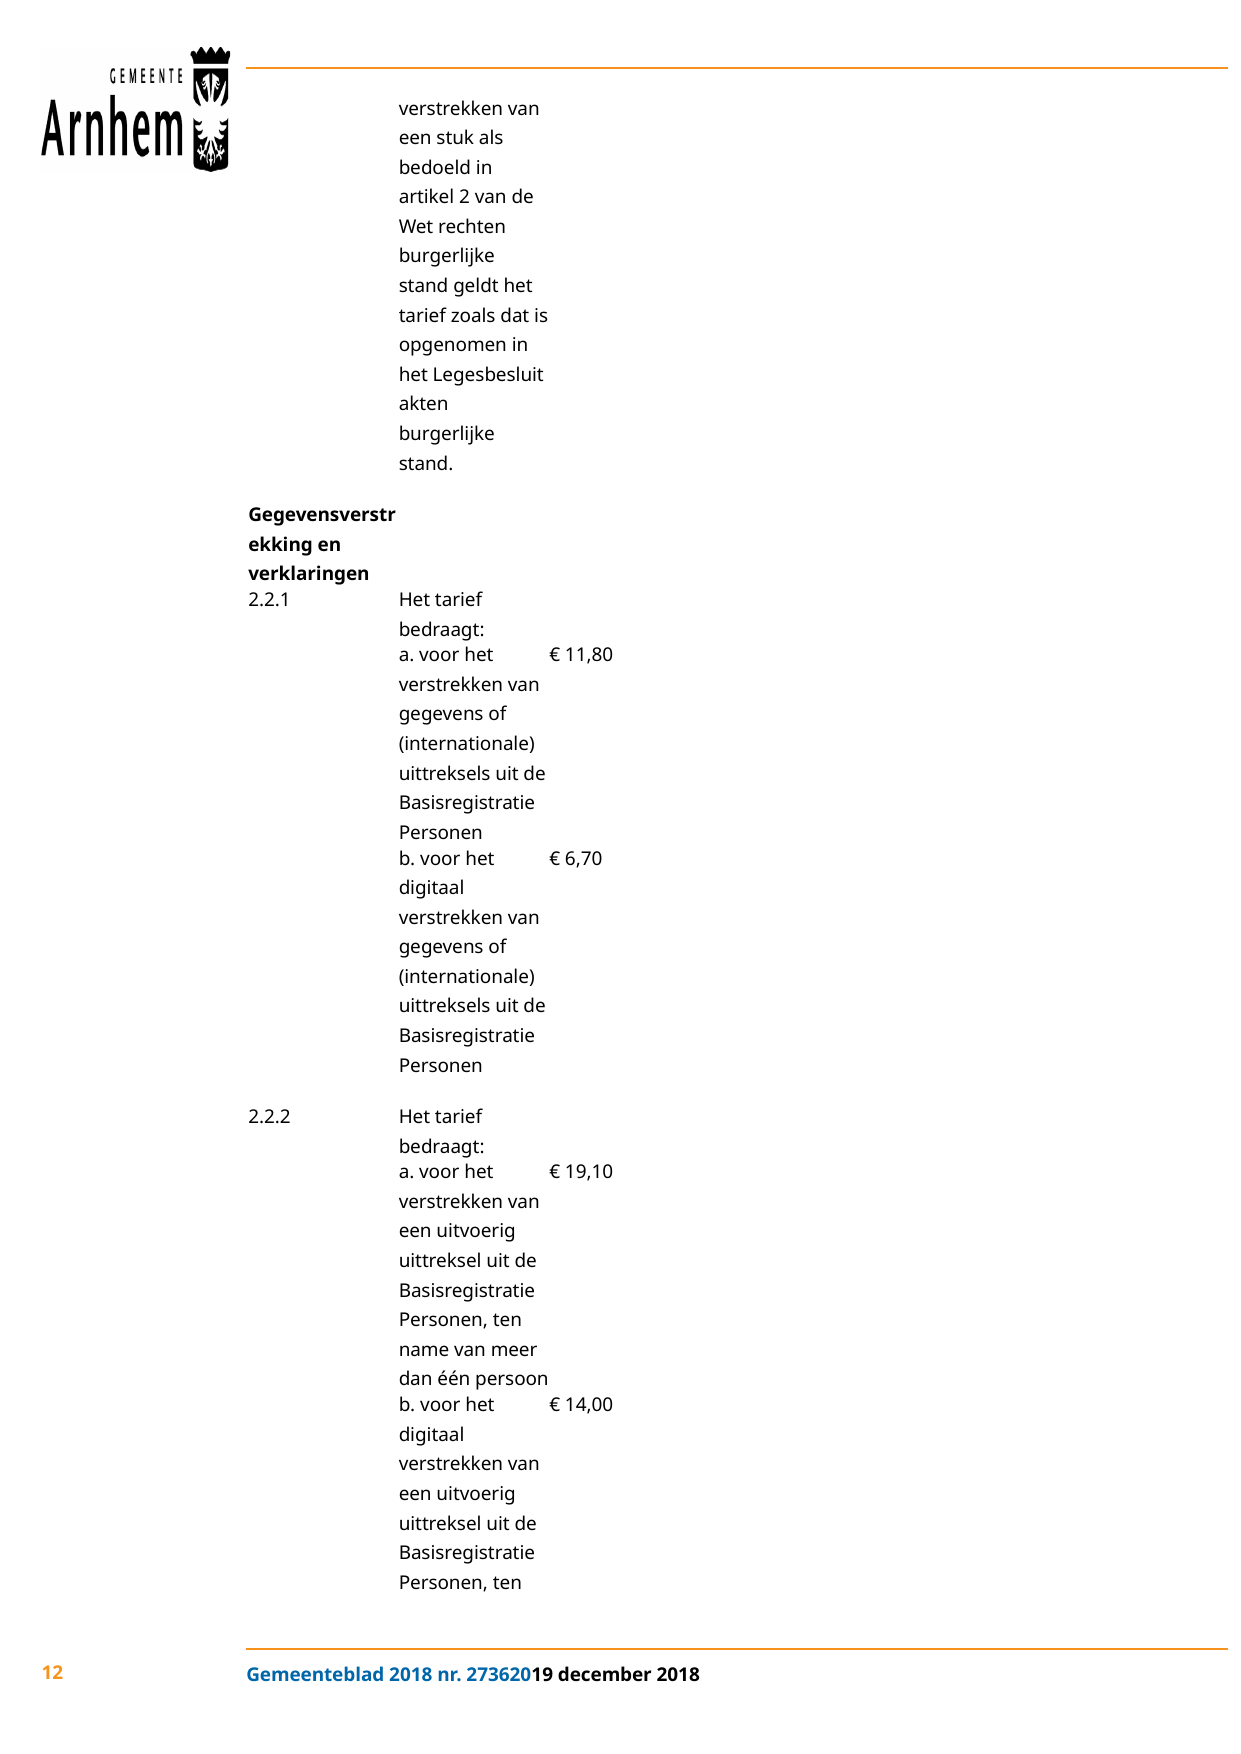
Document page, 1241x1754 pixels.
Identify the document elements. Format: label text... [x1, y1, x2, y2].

table_cell [399, 501, 549, 586]
table_cell [248, 845, 398, 1077]
table_cell 2.2.2 [248, 1103, 398, 1158]
table_cell € 6,70 [549, 845, 700, 1077]
picture [41, 47, 231, 172]
table_cell Het tarief bedraagt: [399, 586, 549, 641]
table_cell [549, 586, 700, 641]
table_cell € 11,80 [549, 641, 700, 845]
table_cell b. voor het digitaal verstrekken van een uitvoerig uittreksel uit de Basisregistratie Personen, ten [399, 1391, 549, 1594]
table_cell a. voor het verstrekken van gegevens of (internationale) uittreksels uit de Basisregistratie Personen [399, 641, 549, 845]
table_cell b. voor het digitaal verstrekken van gegevens of (internationale) uittreksels uit de Basisregistratie Personen [399, 845, 549, 1077]
table_cell [549, 476, 700, 501]
table_cell [248, 1078, 398, 1103]
table_cell [399, 1078, 549, 1103]
table_cell [1001, 476, 1152, 501]
table_cell [399, 476, 549, 501]
table_cell € 14,00 [549, 1391, 700, 1594]
table_cell [248, 476, 398, 501]
table_cell a. voor het verstrekken van een uitvoerig uittreksel uit de Basisregistratie Personen, ten name van meer dan één persoon [399, 1159, 549, 1391]
table_cell [248, 1391, 398, 1594]
table_cell [248, 1159, 398, 1391]
table_cell [850, 476, 1001, 501]
table_cell [700, 476, 850, 501]
table_cell [248, 641, 398, 845]
table_cell Het tarief bedraagt: [399, 1103, 549, 1158]
table_cell verstrekken van een stuk als bedoeld in artikel 2 van de Wet rechten burgerlijke stand geldt het tarief zoals dat is opgenomen in het Legesbesluit akten burgerlijke stand. [399, 95, 549, 476]
table_cell Gegevensverstrekking en verklaringen [248, 501, 398, 586]
table_cell € 19,10 [549, 1159, 700, 1391]
table_cell [248, 95, 398, 476]
table_cell 2.2.1 [248, 586, 398, 641]
table_cell [549, 1078, 700, 1103]
table_cell [549, 1103, 700, 1158]
table_cell [549, 95, 700, 476]
